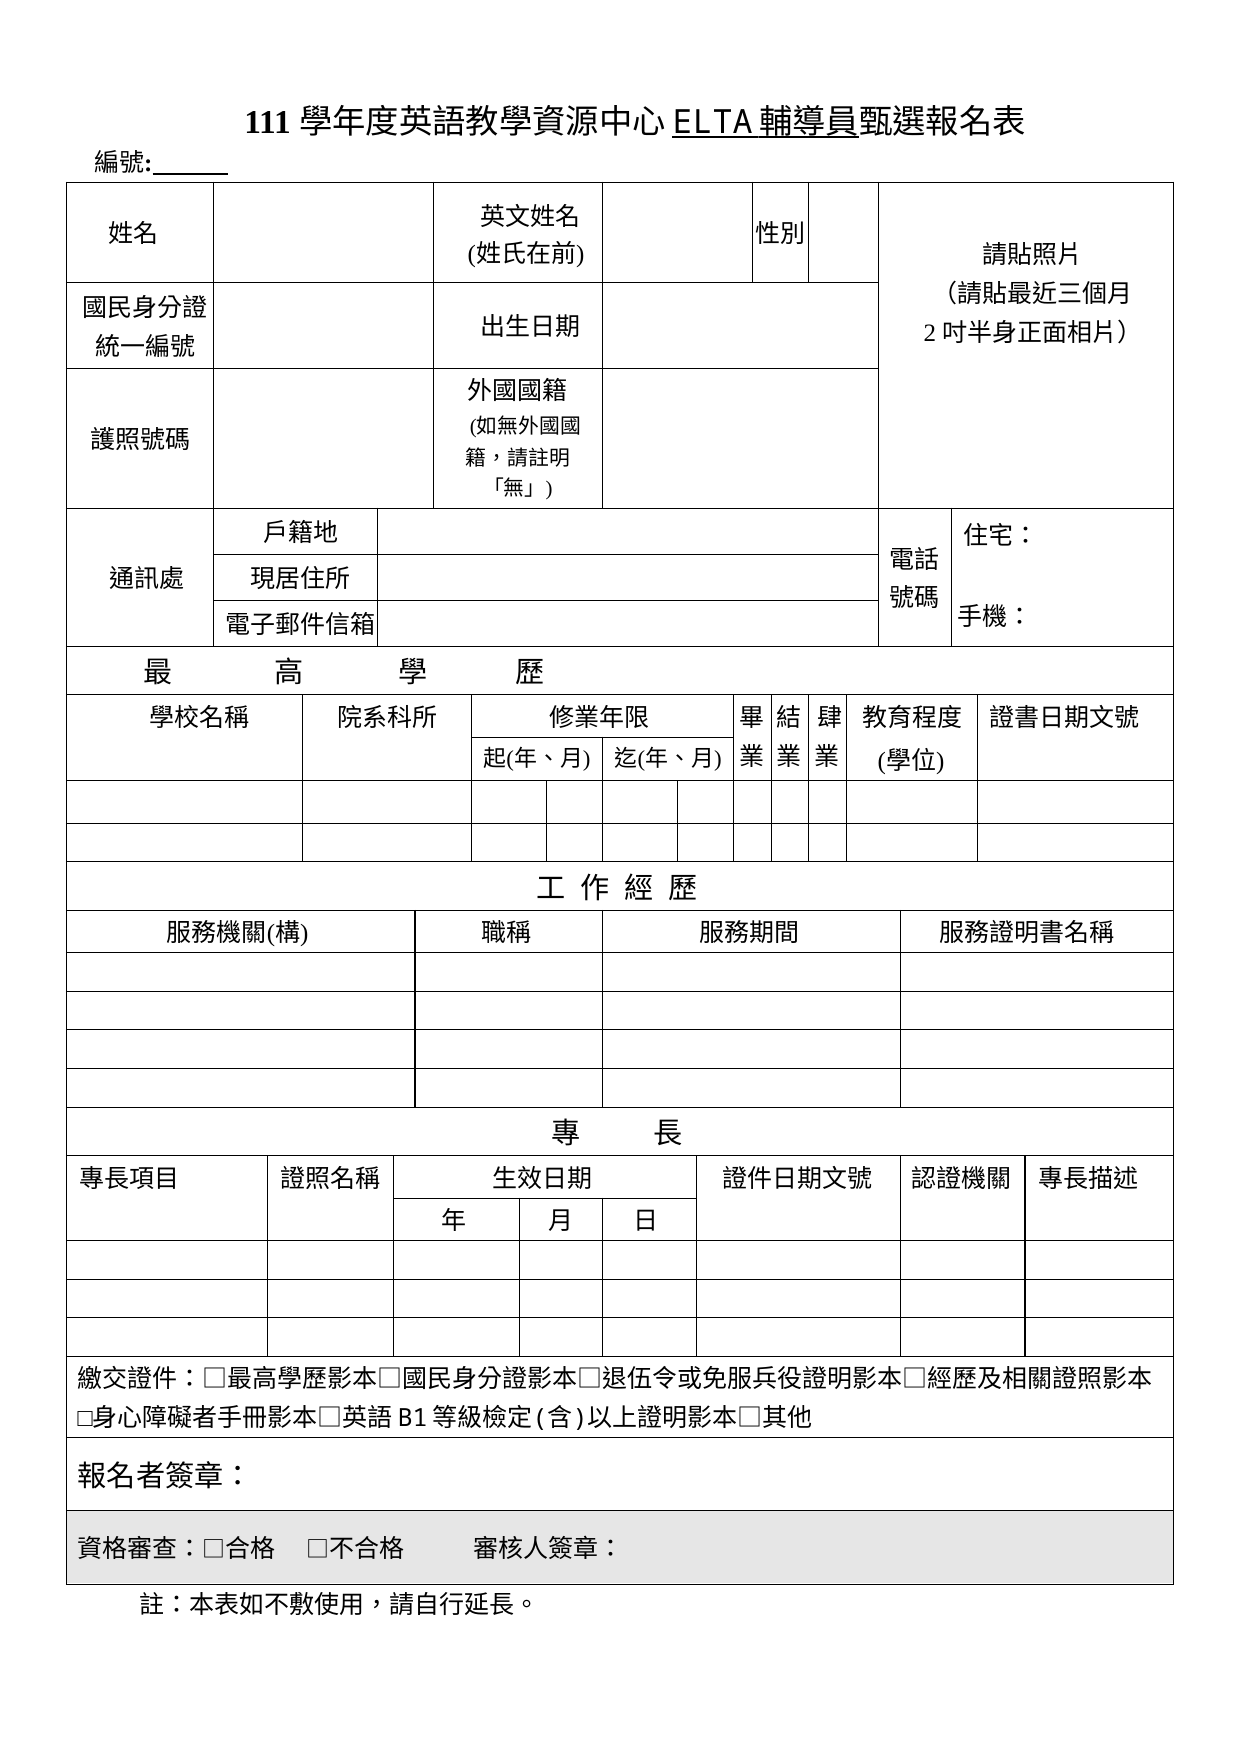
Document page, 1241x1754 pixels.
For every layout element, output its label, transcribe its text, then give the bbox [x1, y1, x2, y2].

table_cell 報名者簽章： [67, 1438, 1173, 1510]
table_cell [697, 1318, 900, 1356]
table_cell [603, 953, 900, 991]
table_cell [214, 369, 433, 508]
table_cell [67, 992, 414, 1029]
table_cell [603, 1069, 900, 1107]
table_cell [603, 1318, 696, 1356]
table_cell [603, 781, 677, 823]
table_cell 服務期間 [603, 911, 900, 952]
table_cell [67, 953, 414, 991]
table_header [603, 183, 752, 282]
table_cell [603, 1280, 696, 1317]
table_cell 服務證明書名稱 [901, 911, 1173, 952]
table_cell [1026, 1280, 1173, 1317]
table_cell [603, 283, 878, 368]
table_cell [520, 1280, 602, 1317]
table_cell [378, 555, 878, 599]
table_cell [547, 781, 602, 823]
table_cell [678, 781, 733, 823]
table_cell [268, 1318, 393, 1356]
table_cell [67, 824, 302, 861]
table_cell [520, 1318, 602, 1356]
table_cell [901, 1241, 1024, 1279]
table_cell [378, 509, 878, 554]
table_cell [67, 1280, 267, 1317]
table_cell 國民身分證 統一編號 [67, 283, 213, 368]
table_cell [67, 1318, 267, 1356]
table_cell [520, 1241, 602, 1279]
table_cell 職稱 [416, 911, 602, 952]
table_cell 日 [603, 1199, 696, 1240]
table_cell [67, 781, 302, 823]
table_header 英文姓名 (姓氏在前) [434, 183, 602, 282]
table_cell 工 作 經 歷 [67, 862, 1173, 910]
table_cell 資格審查：□合格 □不合格 審核人簽章： [67, 1511, 1173, 1583]
table_cell [901, 1030, 1173, 1068]
text 註：本表如不敷使用，請自行延長。 [139, 1585, 1146, 1621]
table_cell 畢業 [734, 695, 771, 780]
table_cell [734, 781, 771, 823]
table_cell [416, 953, 602, 991]
table_cell [603, 992, 900, 1029]
table_cell [678, 824, 733, 861]
table_cell [394, 1318, 519, 1356]
table_cell 證件日期文號 [697, 1156, 900, 1240]
table_cell 起(年、月) [472, 738, 602, 780]
table_header [214, 183, 433, 282]
table_cell [603, 369, 878, 508]
table_cell [67, 1069, 414, 1107]
table_cell [603, 824, 677, 861]
table_cell 月 [520, 1199, 602, 1240]
table_cell [394, 1280, 519, 1317]
table_cell 院系科所 [303, 695, 471, 780]
table_cell 證書日期文號 [978, 695, 1173, 780]
table_cell [416, 1030, 602, 1068]
table_cell [214, 283, 433, 368]
table_cell 結 業 [772, 695, 808, 780]
table_cell [809, 781, 846, 823]
table_cell 現居住所 [214, 555, 377, 599]
table_cell [847, 824, 977, 861]
table_cell [901, 992, 1173, 1029]
table_cell 服務機關(構) [67, 911, 414, 952]
table_cell 外國國籍 (如無外國國籍，請註明「無」) [434, 369, 602, 508]
table_cell [547, 824, 602, 861]
table_cell [603, 1030, 900, 1068]
table_cell 電子郵件信箱 [214, 601, 377, 646]
table_cell [697, 1280, 900, 1317]
table_cell 教育程度 (學位) [847, 695, 977, 780]
table_cell [67, 1241, 267, 1279]
table_cell 最 高 學 歷 [67, 647, 1173, 694]
table_cell [472, 781, 546, 823]
table_cell [809, 824, 846, 861]
table_cell [847, 781, 977, 823]
table_cell [1026, 1318, 1173, 1356]
table_cell 肆 業 [809, 695, 846, 780]
table_cell [416, 992, 602, 1029]
table_cell [901, 1069, 1173, 1107]
table_cell [901, 1318, 1024, 1356]
table_cell [394, 1241, 519, 1279]
table_cell [978, 781, 1173, 823]
table_cell [772, 781, 808, 823]
table_cell [978, 824, 1173, 861]
table_cell [268, 1241, 393, 1279]
table_cell [268, 1280, 393, 1317]
table_cell [67, 1030, 414, 1068]
table_header 姓名 [67, 183, 213, 282]
table_cell [303, 781, 471, 823]
table_cell 電話 號碼 [879, 509, 951, 646]
table_cell 專長描述 [1026, 1156, 1173, 1240]
table_cell [416, 1069, 602, 1107]
table_cell 迄(年、月) [603, 738, 733, 780]
table_cell [472, 824, 546, 861]
table_cell [901, 1280, 1024, 1317]
table_cell 修業年限 [472, 695, 733, 737]
table_cell [1026, 1241, 1173, 1279]
table_cell [378, 601, 878, 646]
table_cell 學校名稱 [67, 695, 302, 780]
table_cell 認證機關 [901, 1156, 1024, 1240]
table_cell 戶籍地 [214, 509, 377, 554]
table_cell 護照號碼 [67, 369, 213, 508]
table_cell 生效日期 [394, 1156, 696, 1198]
table_cell [603, 1241, 696, 1279]
table_cell 專 長 [67, 1108, 1173, 1155]
table_cell 住宅： 手機： [952, 509, 1173, 646]
table_cell 出生日期 [434, 283, 602, 368]
table_cell 年 [394, 1199, 519, 1240]
table_cell 通訊處 [67, 509, 213, 646]
text 編號: [94, 143, 1146, 179]
table_cell [901, 953, 1173, 991]
table_cell 繳交證件：□最高學歷影本□國民身分證影本□退伍令或免服兵役證明影本□經歷及相關證照影本 □身心障礙者手冊影本□英語B1等級檢定(含)以上證明影本□其他 [67, 1357, 1173, 1437]
table_cell [772, 824, 808, 861]
table_cell [697, 1241, 900, 1279]
table_cell 專長項目 [67, 1156, 267, 1240]
table_cell 證照名稱 [268, 1156, 393, 1240]
table_header [809, 183, 878, 282]
table_cell [303, 824, 471, 861]
table_cell [734, 824, 771, 861]
text 111 學年度英語教學資源中心ELTA輔導員甄選報名表 [94, 94, 1175, 143]
table_header 請貼照片 （請貼最近三個月 2 吋半身正面相片） [879, 183, 1173, 508]
table_header 性別 [753, 183, 808, 282]
